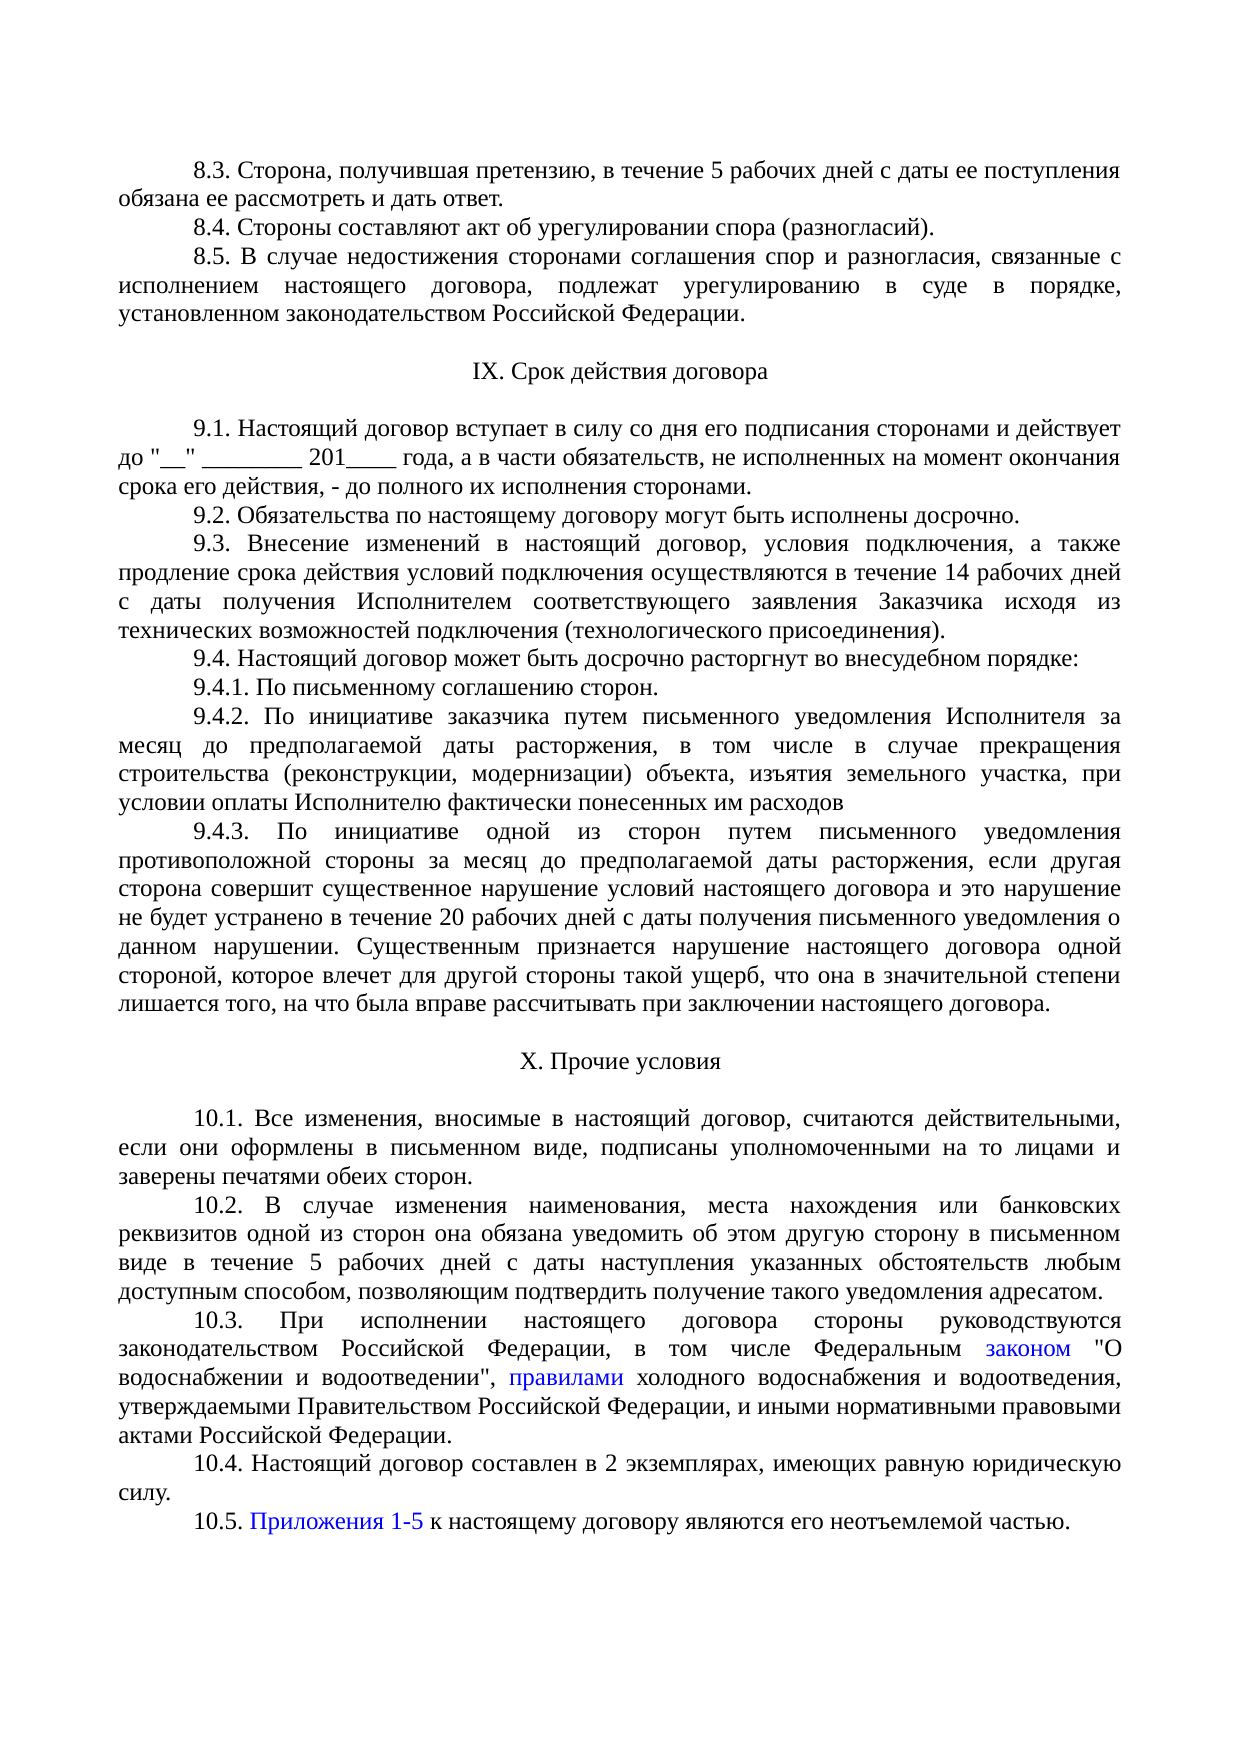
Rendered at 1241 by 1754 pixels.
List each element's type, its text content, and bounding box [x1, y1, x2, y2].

text 10.5. Приложения 1-5 к настоящему договору являются его неотъемлемой частью. [118, 1506, 1122, 1535]
text 9.4.3. По инициативе одной из сторон путем письменного уведомления противоположной стороны за месяц до предполагаемой даты расторжения, если другая сторона совершит существенное нарушение условий настоящего договора и это нарушение не будет устранено в течение 20 рабочих дней с даты получения письменного уведомления о данном нарушении. Существенным признается нарушение настоящего договора одной стороной, которое влечет для другой стороны такой ущерб, что она в значительной степени лишается того, на что была вправе рассчитывать при заключении настоящего договора. [118, 816, 1122, 1017]
text 8.3. Сторона, получившая претензию, в течение 5 рабочих дней с даты ее поступления обязана ее рассмотреть и дать ответ. [118, 155, 1122, 212]
subtitle IX. Срок действия договора [118, 356, 1122, 385]
text 8.4. Стороны составляют акт об урегулировании спора (разногласий). [118, 212, 1122, 241]
text 10.2. В случае изменения наименования, места нахождения или банковских реквизитов одной из сторон она обязана уведомить об этом другую сторону в письменном виде в течение 5 рабочих дней с даты наступления указанных обстоятельств любым доступным способом, позволяющим подтвердить получение такого уведомления адресатом. [118, 1190, 1122, 1305]
text 9.4.1. По письменному соглашению сторон. [118, 672, 1122, 701]
text 8.5. В случае недостижения сторонами соглашения спор и разногласия, связанные с исполнением настоящего договора, подлежат урегулированию в суде в порядке, установленном законодательством Российской Федерации. [118, 241, 1122, 327]
text 9.2. Обязательства по настоящему договору могут быть исполнены досрочно. [118, 500, 1122, 528]
text 10.4. Настоящий договор составлен в 2 экземплярах, имеющих равную юридическую силу. [118, 1448, 1122, 1506]
text 9.4. Настоящий договор может быть досрочно расторгнут во внесудебном порядке: [118, 643, 1122, 672]
text 9.3. Внесение изменений в настоящий договор, условия подключения, а также продление срока действия условий подключения осуществляются в течение 14 рабочих дней с даты получения Исполнителем соответствующего заявления Заказчика исходя из технических возможностей подключения (технологического присоединения). [118, 528, 1122, 643]
text 10.3. При исполнении настоящего договора стороны руководствуются законодательством Российской Федерации, в том числе Федеральным законом "О водоснабжении и водоотведении", правилами холодного водоснабжения и водоотведения, утверждаемыми Правительством Российской Федерации, и иными нормативными правовыми актами Российской Федерации. [118, 1305, 1122, 1448]
text 9.1. Настоящий договор вступает в силу со дня его подписания сторонами и действует до "__" ________ 201____ года, а в части обязательств, не исполненных на момент окончания срока его действия, - до полного их исполнения сторонами. [118, 413, 1122, 500]
subtitle X. Прочие условия [118, 1046, 1122, 1075]
text 9.4.2. По инициативе заказчика путем письменного уведомления Исполнителя за месяц до предполагаемой даты расторжения, в том числе в случае прекращения строительства (реконструкции, модернизации) объекта, изъятия земельного участка, при условии оплаты Исполнителю фактически понесенных им расходов [118, 701, 1122, 816]
text 10.1. Все изменения, вносимые в настоящий договор, считаются действительными, если они оформлены в письменном виде, подписаны уполномоченными на то лицами и заверены печатями обеих сторон. [118, 1103, 1122, 1190]
